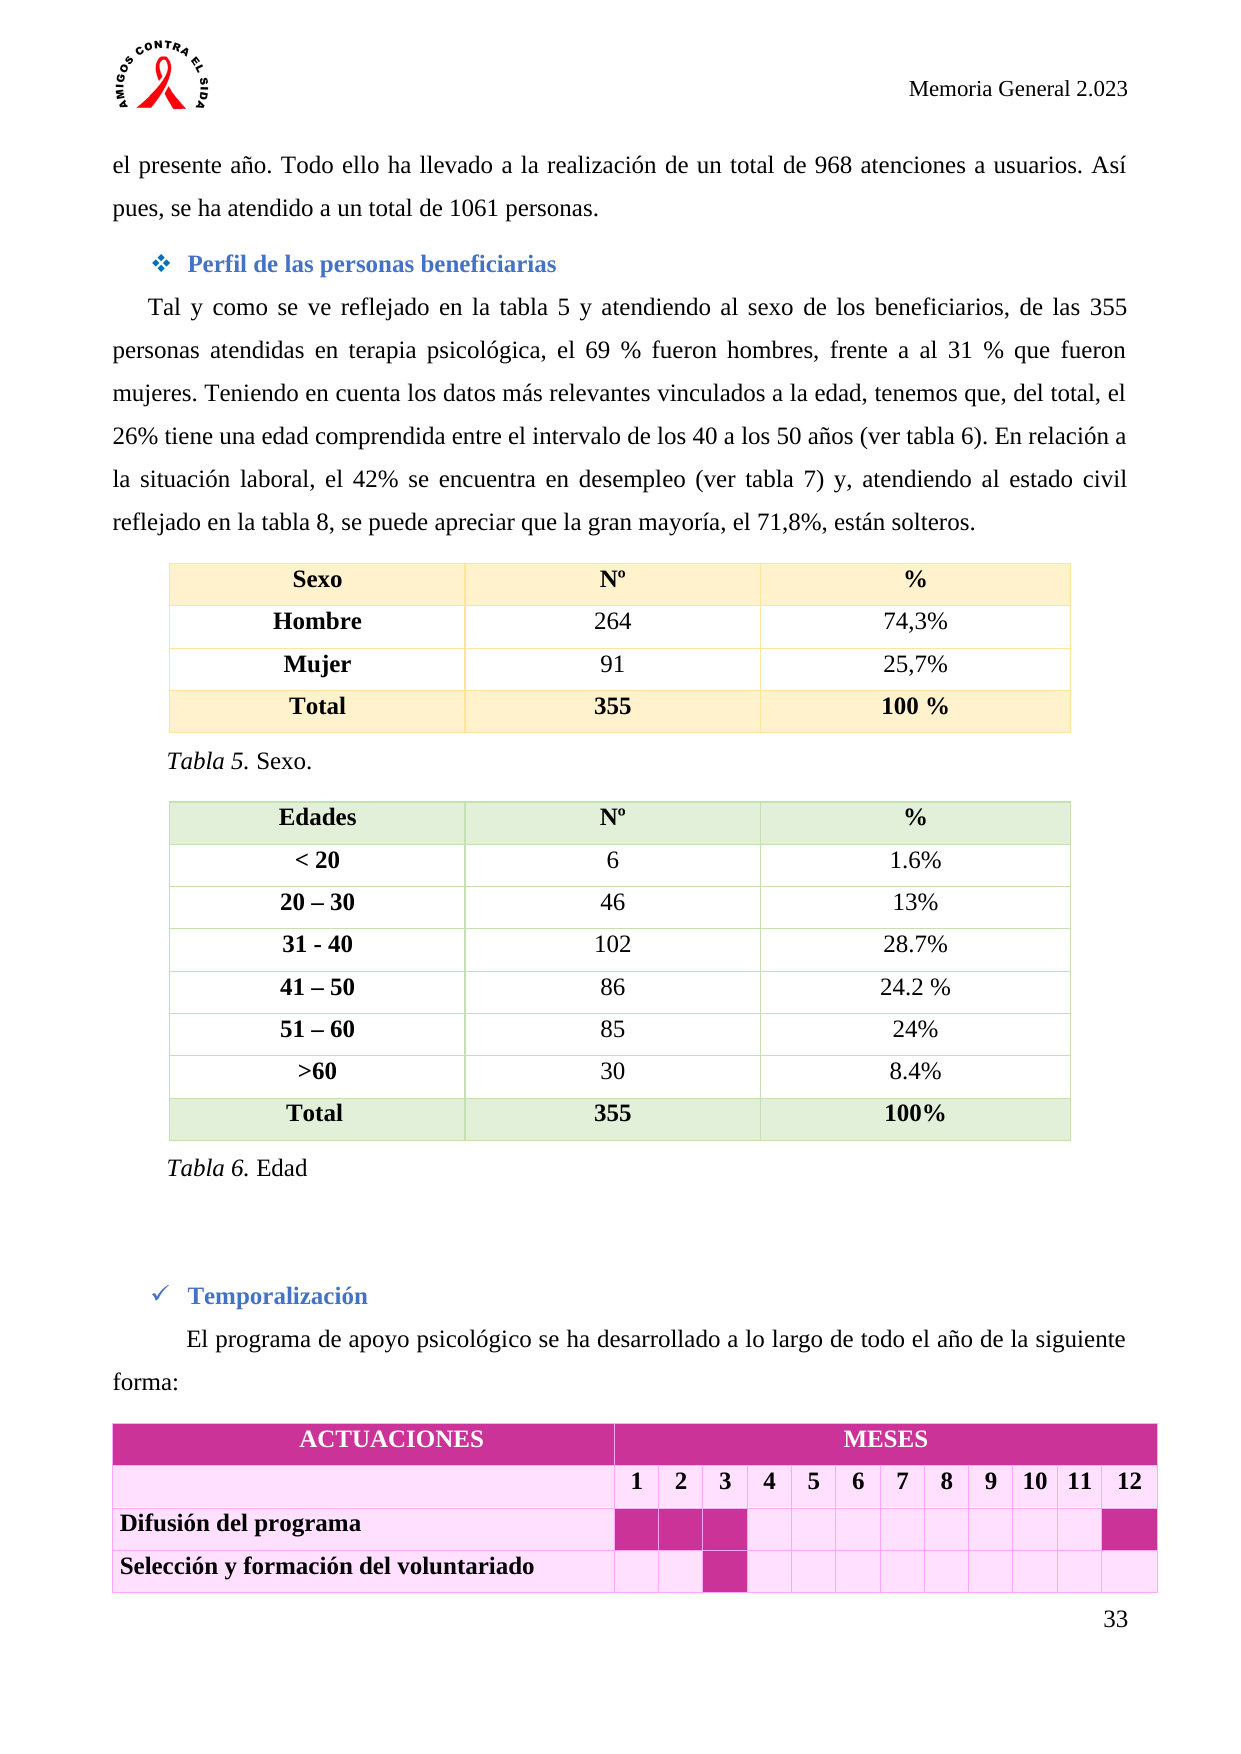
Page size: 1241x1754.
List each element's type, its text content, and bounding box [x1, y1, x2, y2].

table_cell [1013, 1551, 1057, 1592]
text Tabla 5. Sexo. [112, 746, 1128, 774]
table_cell [969, 1551, 1012, 1592]
table_cell [969, 1509, 1012, 1550]
table_cell [1102, 1551, 1157, 1592]
table_cell [1013, 1509, 1057, 1550]
table_cell 3 [703, 1466, 747, 1507]
table_cell 24.2 % [761, 972, 1070, 1013]
table_cell 8 [925, 1466, 968, 1507]
table_cell 6 [466, 845, 760, 886]
table_cell [615, 1509, 658, 1550]
table_header % [761, 803, 1070, 844]
table_cell 85 [466, 1014, 760, 1055]
table_cell 1 [615, 1466, 658, 1507]
table_cell Hombre [170, 606, 464, 648]
table_header Nº [466, 564, 760, 605]
table_cell 13% [761, 887, 1070, 928]
table_cell [748, 1509, 791, 1550]
table_cell 8.4% [761, 1056, 1070, 1097]
table_cell [1058, 1509, 1101, 1550]
table_header % [761, 564, 1070, 605]
table_cell [836, 1509, 880, 1550]
table_cell 51 – 60 [170, 1014, 464, 1055]
table_cell >60 [170, 1056, 464, 1097]
table_cell 100 % [761, 691, 1070, 732]
table_cell 7 [881, 1466, 924, 1507]
list Perfil de las personas beneficiarias [150, 249, 1128, 277]
text Tal y como se ve reflejado en la tabla 5 y atendiendo al sexo de los beneficiarios, de las 355 personas atendidas en terapia psicológica, el 69 % fueron hombres, frente a al 31 % que fueron mujeres. Teniendo en cuenta los datos más relevantes vinculados a la edad, tenemos que, del total, el 26% tiene una edad comprendida entre el intervalo de los 40 a los 50 años (ver tabla 6). En relación a la situación laboral, el 42% se encuentra en desempleo (ver tabla 7) y, atendiendo al estado civil reflejado en la tabla 8, se puede apreciar que la gran mayoría, el 71,8%, están solteros. [112, 292, 1128, 536]
table_cell 102 [466, 929, 760, 971]
table_cell 86 [466, 972, 760, 1013]
table_cell 20 – 30 [170, 887, 464, 928]
table_cell 41 – 50 [170, 972, 464, 1013]
table_cell 355 [466, 691, 760, 732]
table_cell 11 [1058, 1466, 1101, 1507]
table_cell 5 [792, 1466, 835, 1507]
table_cell 4 [748, 1466, 791, 1507]
table_cell [881, 1509, 924, 1550]
table_cell [703, 1551, 747, 1592]
table_cell < 20 [170, 845, 464, 886]
table_cell [748, 1551, 791, 1592]
table_cell 25,7% [761, 649, 1070, 690]
table_cell [703, 1509, 747, 1550]
table_cell [792, 1509, 835, 1550]
table_header Nº [466, 803, 760, 844]
table_header Edades [170, 803, 464, 844]
text el presente año. Todo ello ha llevado a la realización de un total de 968 atenciones a usuarios. Así pues, se ha atendido a un total de 1061 personas. [112, 150, 1128, 222]
table_cell 1.6% [761, 845, 1070, 886]
text Tabla 6. Edad [112, 1153, 1128, 1182]
table_cell 9 [969, 1466, 1012, 1507]
table_cell 30 [466, 1056, 760, 1097]
table_header ACTUACIONES [113, 1424, 614, 1465]
table_cell [925, 1509, 968, 1550]
table_cell 2 [659, 1466, 702, 1507]
table_cell 28.7% [761, 929, 1070, 971]
table_cell [881, 1551, 924, 1592]
table_cell 10 [1013, 1466, 1057, 1507]
table_cell 6 [836, 1466, 880, 1507]
table_cell 355 [466, 1099, 760, 1140]
table_cell [113, 1466, 614, 1507]
table_cell Mujer [170, 649, 464, 690]
table_cell 74,3% [761, 606, 1070, 648]
table_cell [792, 1551, 835, 1592]
table_cell [659, 1509, 702, 1550]
table_cell 12 [1102, 1466, 1157, 1507]
table_cell [1058, 1551, 1101, 1592]
table_cell 264 [466, 606, 760, 648]
table_cell 91 [466, 649, 760, 690]
table_cell [836, 1551, 880, 1592]
table_cell 24% [761, 1014, 1070, 1055]
list Temporalización [150, 1281, 1128, 1310]
table_cell [925, 1551, 968, 1592]
table_cell Selección y formación del voluntariado [113, 1551, 614, 1592]
text El programa de apoyo psicológico se ha desarrollado a lo largo de todo el año de la siguiente forma: [112, 1324, 1128, 1396]
table_cell 100% [761, 1099, 1070, 1140]
table_header Sexo [170, 564, 464, 605]
table_cell 31 - 40 [170, 929, 464, 971]
table_cell Total [170, 1099, 464, 1140]
table_cell [659, 1551, 702, 1592]
table_cell Difusión del programa [113, 1509, 614, 1550]
table_cell [1102, 1509, 1157, 1550]
table_cell 46 [466, 887, 760, 928]
table_header MESES [615, 1424, 1157, 1465]
table_cell Total [170, 691, 464, 732]
table_cell [615, 1551, 658, 1592]
